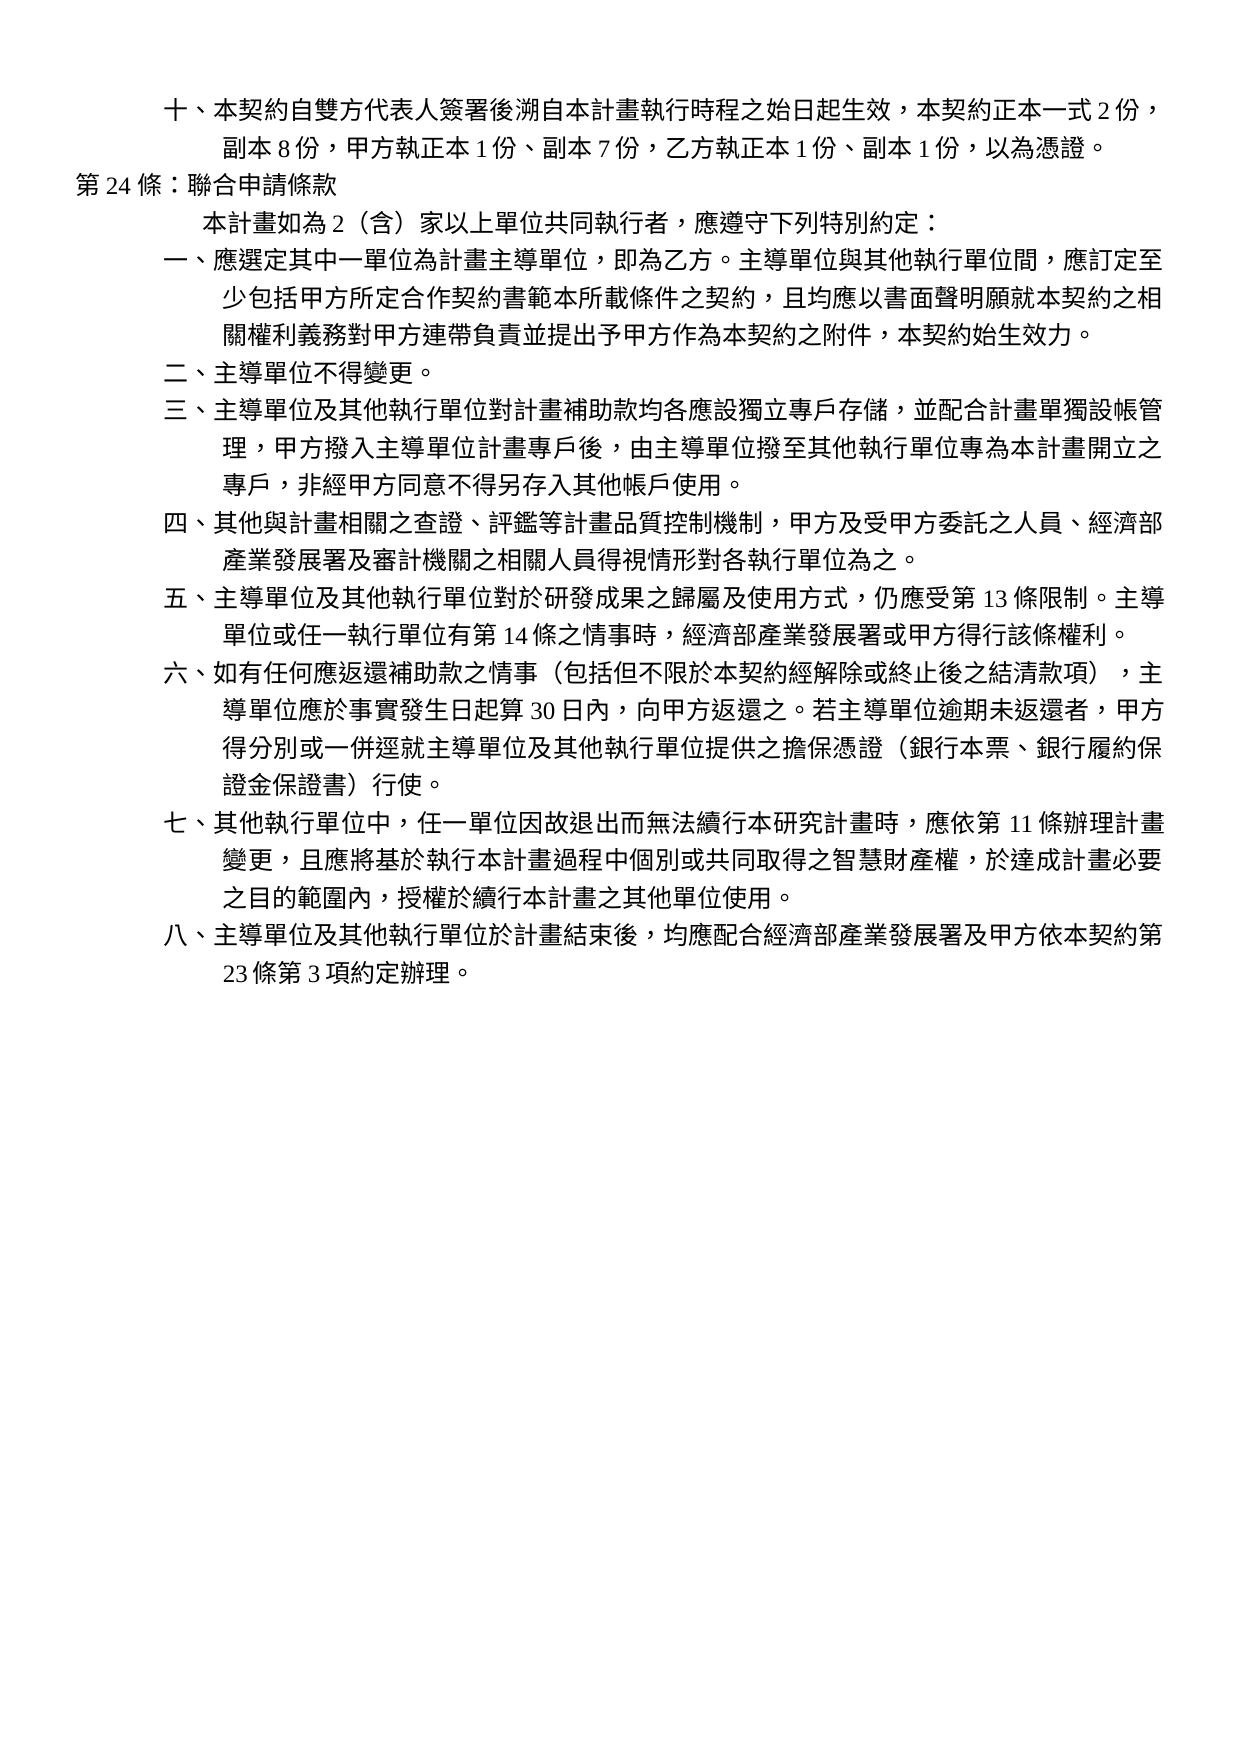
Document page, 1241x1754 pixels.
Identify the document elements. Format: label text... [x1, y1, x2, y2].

text 本計畫如為2（含）家以上單位共同執行者，應遵守下列特別約定： [202, 202, 1165, 239]
list 其他執行單位中，任一單位因故退出而無法續行本研究計畫時，應依第11條辦理計畫變更，且應將基於執行本計畫過程中個別或共同取得之智慧財產權，於達成計畫必要之目的範圍內，授權於續行本計畫之其他單位使用。 [164, 802, 1165, 914]
list 主導單位及其他執行單位對於研發成果之歸屬及使用方式，仍應受第13條限制。主導單位或任一執行單位有第14條之情事時，經濟部產業發展署或甲方得行該條權利。 [164, 577, 1165, 652]
text 第 24 條：聯合申請條款 [75, 164, 1165, 202]
list 主導單位及其他執行單位對計畫補助款均各應設獨立專戶存儲，並配合計畫單獨設帳管理，甲方撥入主導單位計畫專戶後，由主導單位撥至其他執行單位專為本計畫開立之專戶，非經甲方同意不得另存入其他帳戶使用。 [164, 389, 1165, 502]
list 主導單位不得變更。 [164, 352, 1165, 389]
list 主導單位及其他執行單位於計畫結束後，均應配合經濟部產業發展署及甲方依本契約第23條第3項約定辦理。 [164, 914, 1165, 989]
list 本契約自雙方代表人簽署後溯自本計畫執行時程之始日起生效，本契約正本一式2份，副本8份，甲方執正本1份、副本7份，乙方執正本1份、副本1份，以為憑證。 [164, 89, 1165, 164]
list 其他與計畫相關之查證、評鑑等計畫品質控制機制，甲方及受甲方委託之人員、經濟部產業發展署及審計機關之相關人員得視情形對各執行單位為之。 [164, 502, 1165, 577]
list 應選定其中一單位為計畫主導單位，即為乙方。主導單位與其他執行單位間，應訂定至少包括甲方所定合作契約書範本所載條件之契約，且均應以書面聲明願就本契約之相關權利義務對甲方連帶負責並提出予甲方作為本契約之附件，本契約始生效力。 [164, 239, 1165, 352]
list 如有任何應返還補助款之情事（包括但不限於本契約經解除或終止後之結清款項），主導單位應於事實發生日起算30日內，向甲方返還之。若主導單位逾期未返還者，甲方得分別或一併逕就主導單位及其他執行單位提供之擔保憑證（銀行本票、銀行履約保證金保證書）行使。 [164, 652, 1165, 802]
